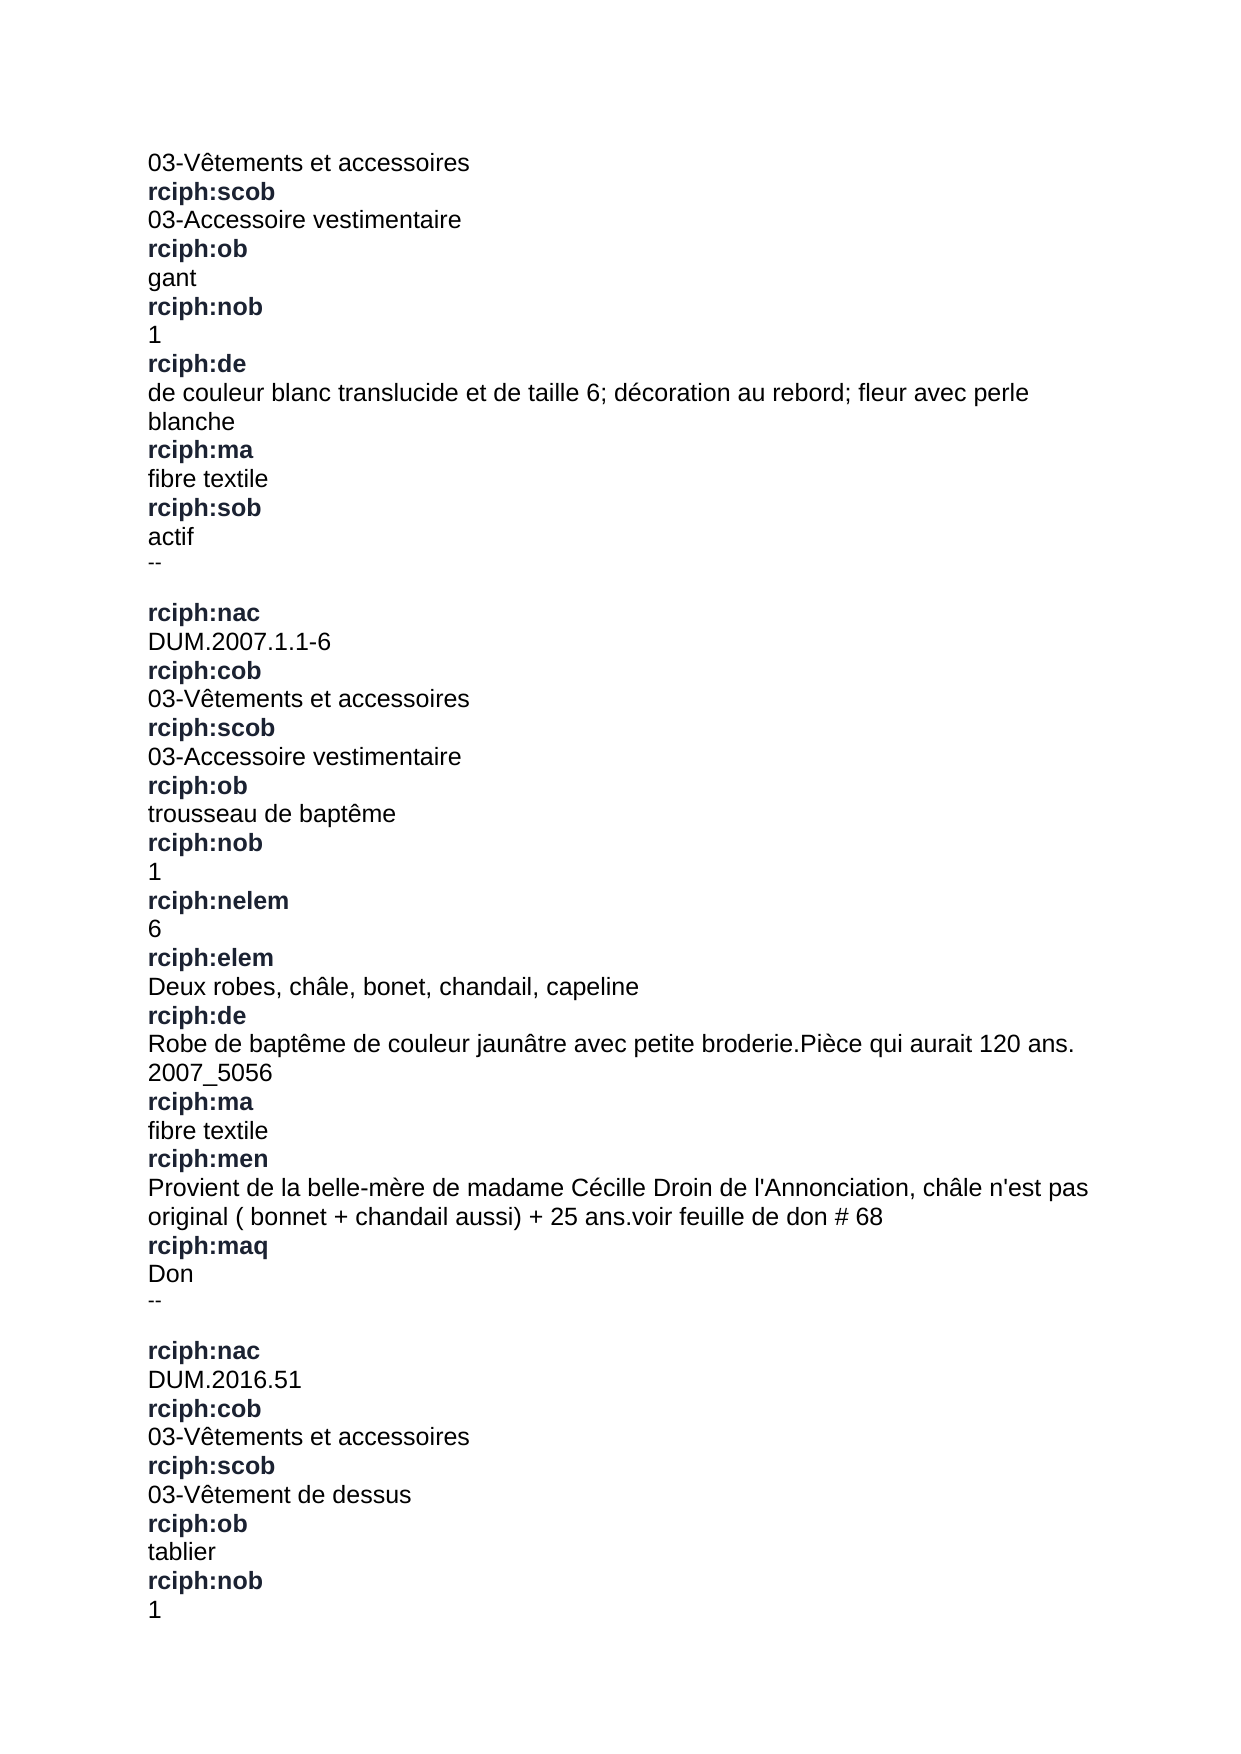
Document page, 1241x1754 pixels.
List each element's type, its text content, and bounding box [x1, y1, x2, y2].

text Robe de baptême de couleur jaunâtre avec petite broderie.Pièce qui aurait 120 ans. 2007_5056 [148, 1029, 1092, 1087]
text trousseau de baptême [148, 799, 1092, 828]
text 1 [148, 857, 1092, 886]
text 03-Accessoire vestimentaire [148, 205, 1092, 234]
text Don [148, 1259, 1092, 1288]
text 1 [148, 320, 1092, 349]
text rciph:de [148, 349, 1092, 378]
text rciph:ob [148, 1508, 1092, 1537]
text rciph:nob [148, 291, 1092, 320]
text 03-Vêtement de dessus [148, 1480, 1092, 1508]
text -- [148, 550, 1092, 574]
text -- [148, 1288, 1092, 1312]
text rciph:nac [148, 598, 1092, 627]
text rciph:nob [148, 828, 1092, 857]
text tablier [148, 1537, 1092, 1566]
text rciph:scob [148, 713, 1092, 742]
text rciph:ob [148, 234, 1092, 263]
text rciph:men [148, 1144, 1092, 1173]
text rciph:cob [148, 1393, 1092, 1422]
text 03-Vêtements et accessoires [148, 148, 1092, 176]
text DUM.2016.51 [148, 1365, 1092, 1393]
text 1 [148, 1595, 1092, 1623]
text fibre textile [148, 464, 1092, 493]
text gant [148, 263, 1092, 291]
text rciph:cob [148, 656, 1092, 684]
text DUM.2007.1.1-6 [148, 627, 1092, 656]
text de couleur blanc translucide et de taille 6; décoration au rebord; fleur avec perle blanche [148, 378, 1092, 435]
text Provient de la belle-mère de madame Cécille Droin de l'Annonciation, châle n'est pas original ( bonnet + chandail aussi) + 25 ans.voir feuille de don # 68 [148, 1173, 1092, 1231]
text rciph:de [148, 1001, 1092, 1029]
text 03-Vêtements et accessoires [148, 1422, 1092, 1451]
text rciph:sob [148, 493, 1092, 521]
text 03-Vêtements et accessoires [148, 684, 1092, 713]
text rciph:scob [148, 176, 1092, 205]
text rciph:elem [148, 943, 1092, 972]
text Deux robes, châle, bonet, chandail, capeline [148, 972, 1092, 1001]
text rciph:nob [148, 1566, 1092, 1595]
text fibre textile [148, 1116, 1092, 1144]
text rciph:ob [148, 771, 1092, 799]
text 03-Accessoire vestimentaire [148, 742, 1092, 771]
text actif [148, 521, 1092, 550]
text rciph:maq [148, 1231, 1092, 1259]
text rciph:ma [148, 435, 1092, 464]
text rciph:nac [148, 1336, 1092, 1365]
text rciph:nelem [148, 886, 1092, 914]
text 6 [148, 914, 1092, 943]
text rciph:scob [148, 1451, 1092, 1480]
text rciph:ma [148, 1087, 1092, 1116]
